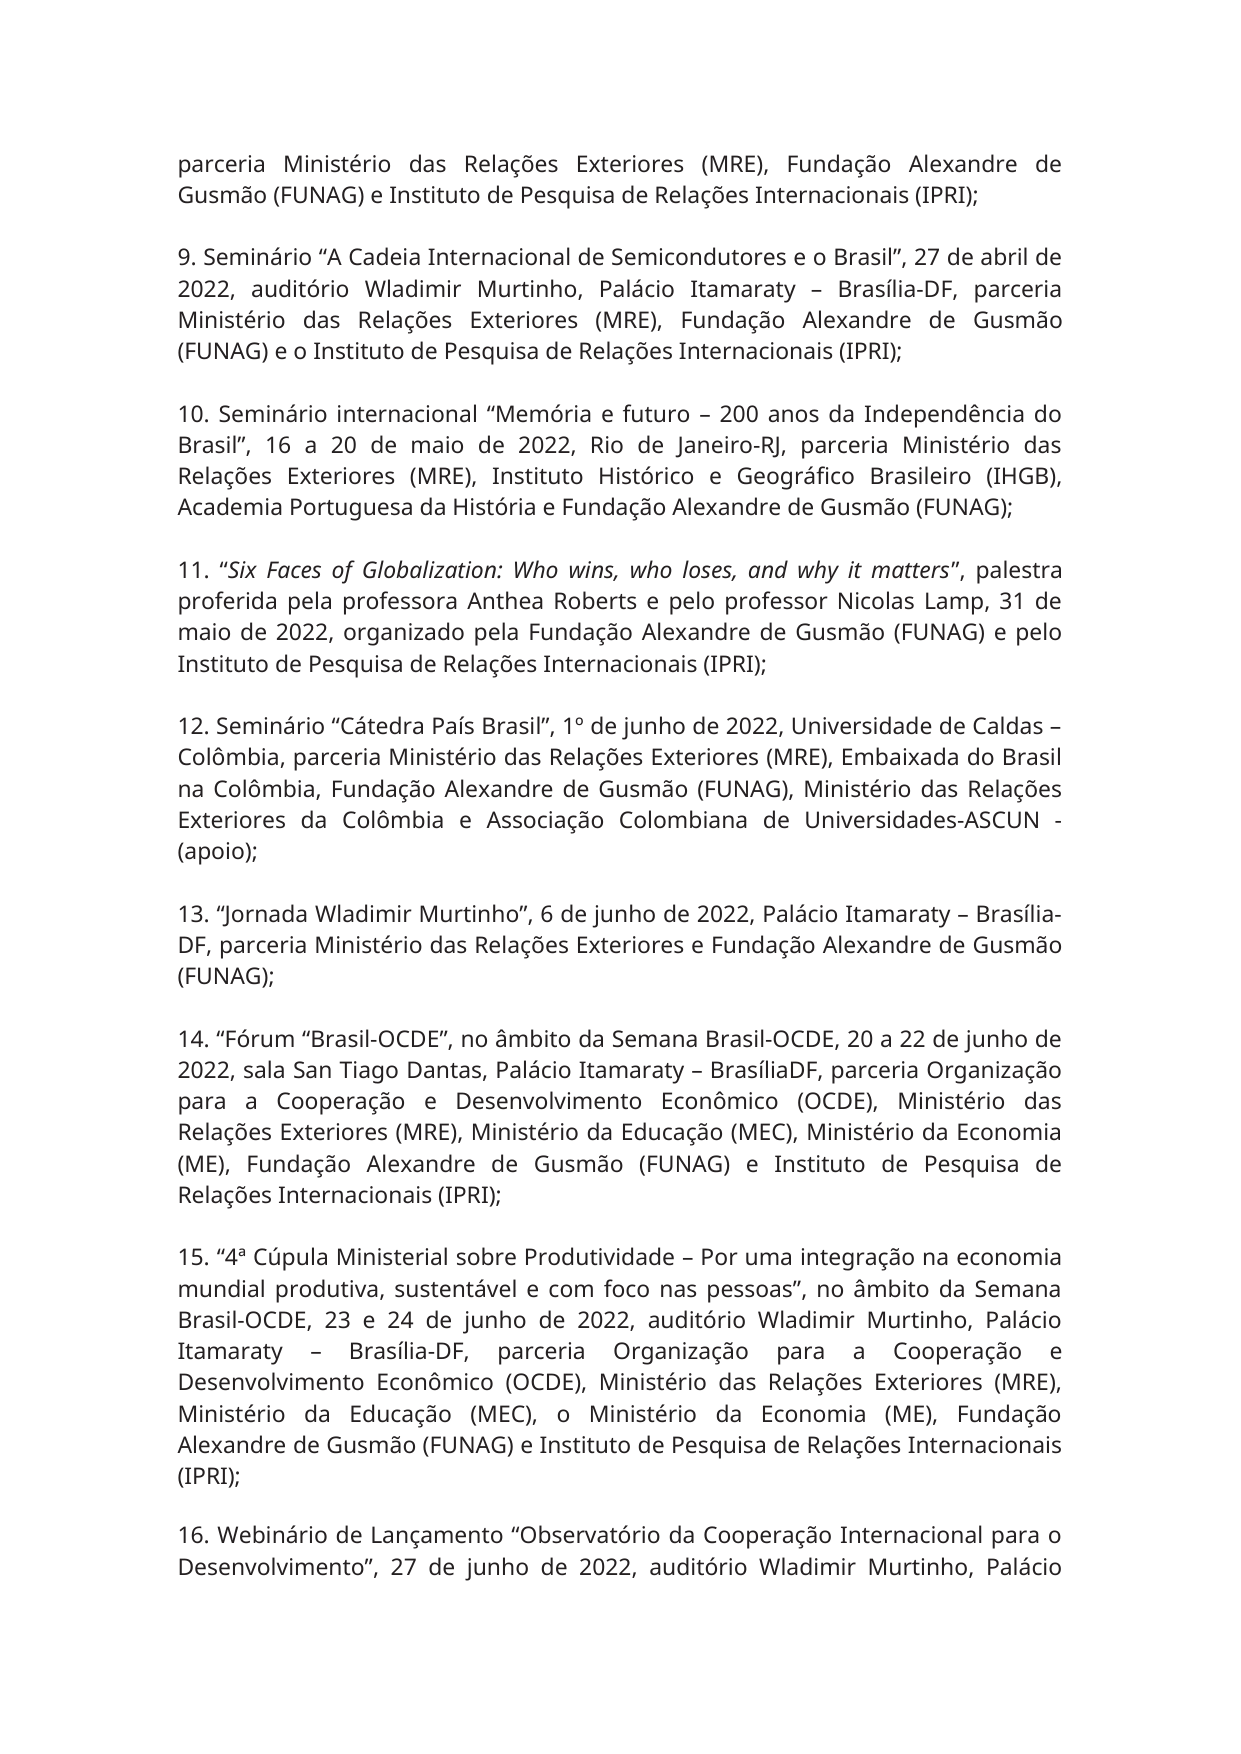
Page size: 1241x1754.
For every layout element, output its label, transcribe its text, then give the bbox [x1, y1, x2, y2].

text 9. Seminário “A Cadeia Internacional de Semicondutores e o Brasil”, 27 de abril de 2022, auditório Wladimir Murtinho, Palácio Itamaraty – Brasília-DF, parceria Ministério das Relações Exteriores (MRE), Fundação Alexandre de Gusmão (FUNAG) e o Instituto de Pesquisa de Relações Internacionais (IPRI); [177, 241, 1063, 366]
text 16. Webinário de Lançamento “Observatório da Cooperação Internacional para o Desenvolvimento”, 27 de junho de 2022, auditório Wladimir Murtinho, Palácio [177, 1519, 1063, 1582]
text 11. “Six Faces of Globalization: Who wins, who loses, and why it matters”, palestra proferida pela professora Anthea Roberts e pelo professor Nicolas Lamp, 31 de maio de 2022, organizado pela Fundação Alexandre de Gusmão (FUNAG) e pelo Instituto de Pesquisa de Relações Internacionais (IPRI); [177, 554, 1063, 679]
text 12. Seminário “Cátedra País Brasil”, 1º de junho de 2022, Universidade de Caldas – Colômbia, parceria Ministério das Relações Exteriores (MRE), Embaixada do Brasil na Colômbia, Fundação Alexandre de Gusmão (FUNAG), Ministério das Relações Exteriores da Colômbia e Associação Colombiana de Universidades-ASCUN - (apoio); [177, 710, 1063, 866]
text parceria Ministério das Relações Exteriores (MRE), Fundação Alexandre de Gusmão (FUNAG) e Instituto de Pesquisa de Relações Internacionais (IPRI); [177, 148, 1063, 210]
text 14. “Fórum “Brasil-OCDE”, no âmbito da Semana Brasil-OCDE, 20 a 22 de junho de 2022, sala San Tiago Dantas, Palácio Itamaraty – BrasíliaDF, parceria Organização para a Cooperação e Desenvolvimento Econômico (OCDE), Ministério das Relações Exteriores (MRE), Ministério da Educação (MEC), Ministério da Economia (ME), Fundação Alexandre de Gusmão (FUNAG) e Instituto de Pesquisa de Relações Internacionais (IPRI); [177, 1023, 1063, 1210]
text 10. Seminário internacional “Memória e futuro – 200 anos da Independência do Brasil”, 16 a 20 de maio de 2022, Rio de Janeiro-RJ, parceria Ministério das Relações Exteriores (MRE), Instituto Histórico e Geográfico Brasileiro (IHGB), Academia Portuguesa da História e Fundação Alexandre de Gusmão (FUNAG); [177, 398, 1063, 523]
text 15. “4ª Cúpula Ministerial sobre Produtividade – Por uma integração na economia mundial produtiva, sustentável e com foco nas pessoas”, no âmbito da Semana Brasil-OCDE, 23 e 24 de junho de 2022, auditório Wladimir Murtinho, Palácio Itamaraty – Brasília-DF, parceria Organização para a Cooperação e Desenvolvimento Econômico (OCDE), Ministério das Relações Exteriores (MRE), Ministério da Educação (MEC), o Ministério da Economia (ME), Fundação Alexandre de Gusmão (FUNAG) e Instituto de Pesquisa de Relações Internacionais (IPRI); [177, 1241, 1063, 1491]
text 13. “Jornada Wladimir Murtinho”, 6 de junho de 2022, Palácio Itamaraty – Brasília-DF, parceria Ministério das Relações Exteriores e Fundação Alexandre de Gusmão (FUNAG); [177, 898, 1063, 991]
